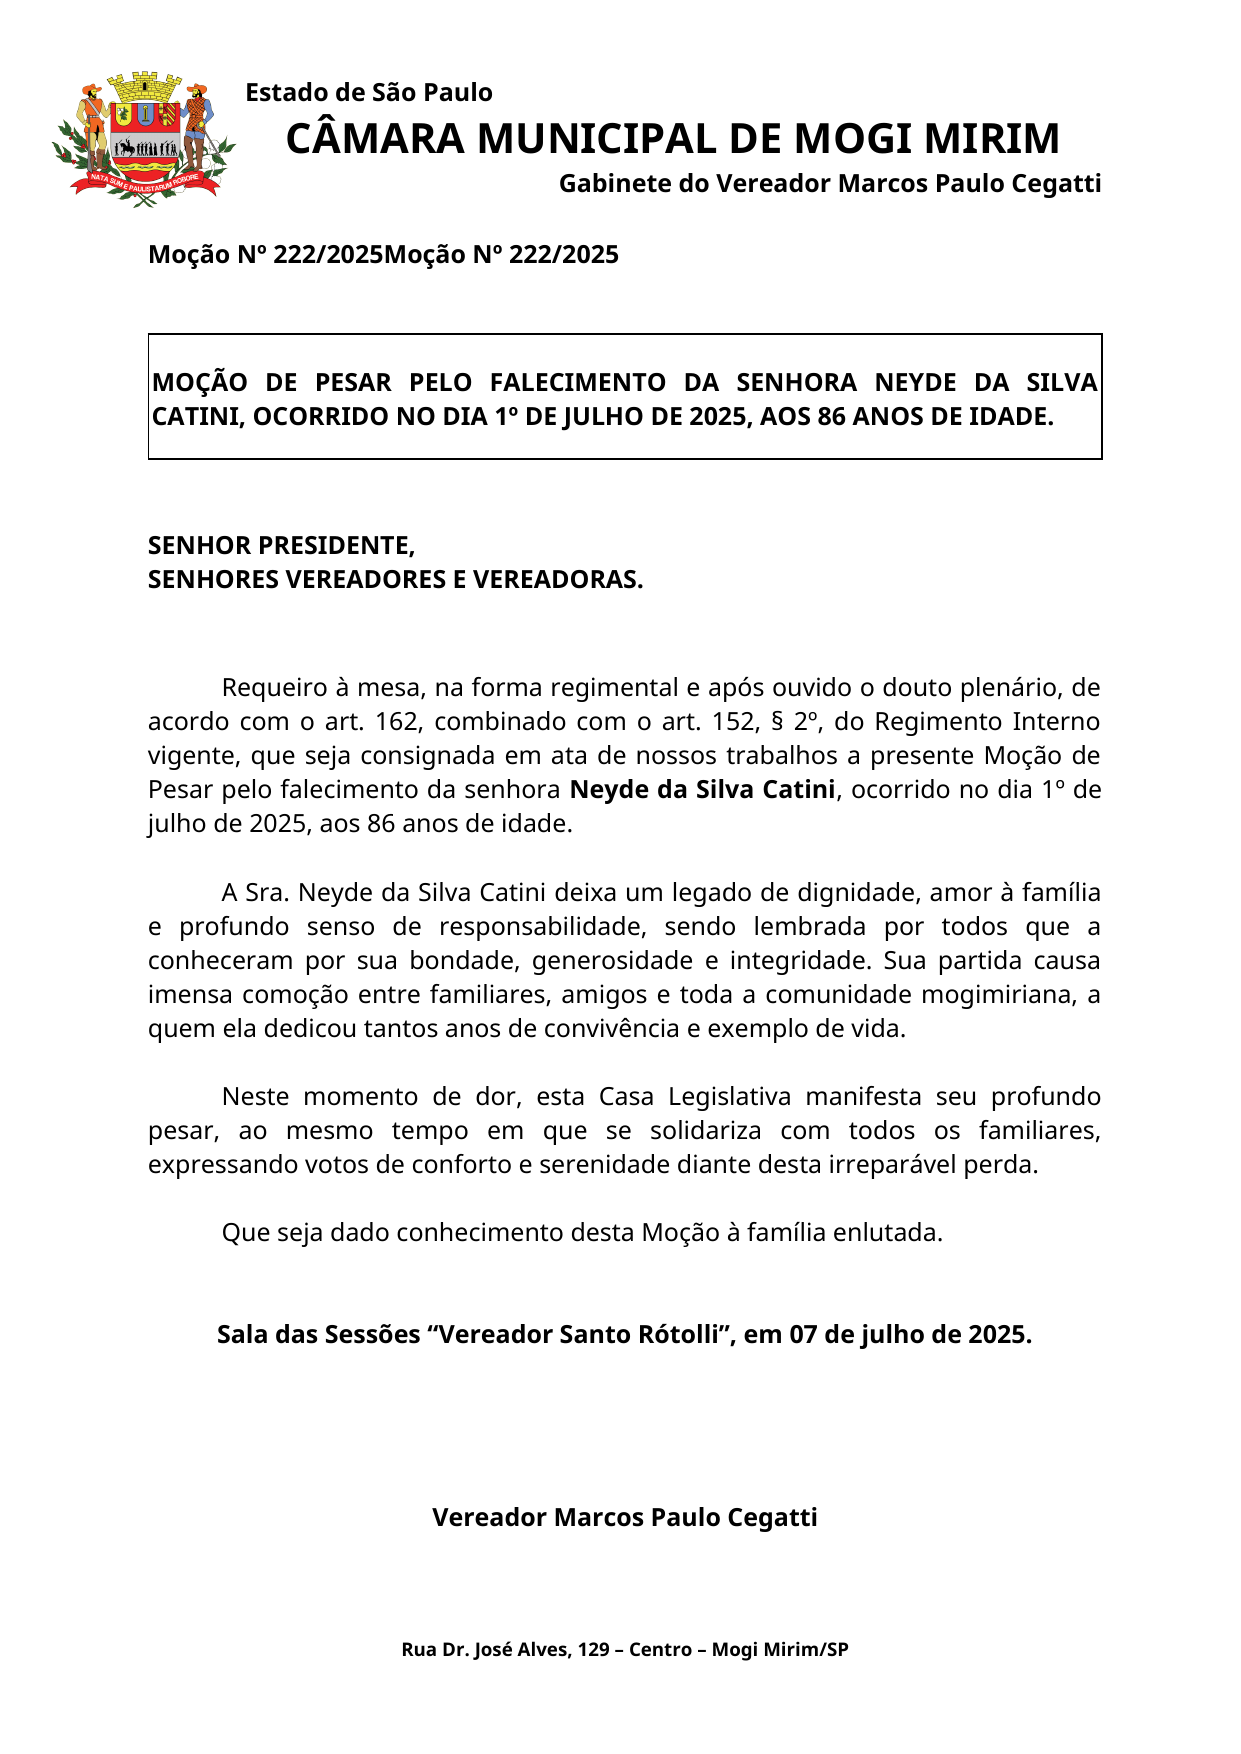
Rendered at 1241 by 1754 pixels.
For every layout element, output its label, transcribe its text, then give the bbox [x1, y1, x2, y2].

text Requeiro à mesa, na forma regimental e após ouvido o douto plenário, de acordo com o art. 162, combinado com o art. 152, § 2º, do Regimento Interno vigente, que seja consignada em ata de nossos trabalhos a presente Moção de Pesar pelo falecimento da senhora Neyde da Silva Catini, ocorrido no dia 1º de julho de 2025, aos 86 anos de idade. [148, 670, 1103, 840]
text SENHOR PRESIDENTE, [148, 528, 1103, 562]
text A Sra. Neyde da Silva Catini deixa um legado de dignidade, amor à família e profundo senso de responsabilidade, sendo lembrada por todos que a conheceram por sua bondade, generosidade e integridade. Sua partida causa imensa comoção entre familiares, amigos e toda a comunidade mogimiriana, a quem ela dedicou tantos anos de convivência e exemplo de vida. [148, 874, 1103, 1044]
text Sala das Sessões “Vereador Santo Rótolli”, em 07 de julho de 2025. [148, 1317, 1103, 1351]
picture [251, 86, 258, 98]
text Vereador Marcos Paulo Cegatti [148, 1499, 1103, 1533]
text Moção Nº 222/2025Moção Nº 222/2025 [148, 236, 1103, 270]
text Neste momento de dor, esta Casa Legislativa manifesta seu profundo pesar, ao mesmo tempo em que se solidariza com todos os familiares, expressando votos de conforto e serenidade diante desta irreparável perda. [148, 1078, 1103, 1181]
text Que seja dado conhecimento desta Moção à família enlutada. [148, 1215, 1103, 1249]
text MOÇÃO DE PESAR PELO FALECIMENTO DA SENHORA NEYDE DA SILVA CATINI, OCORRIDO NO DIA 1º DE JULHO DE 2025, AOS 86 ANOS DE IDADE. [149, 361, 1101, 433]
text SENHORES VEREADORES E VEREADORAS. [148, 562, 1103, 596]
picture [28, 59, 258, 220]
